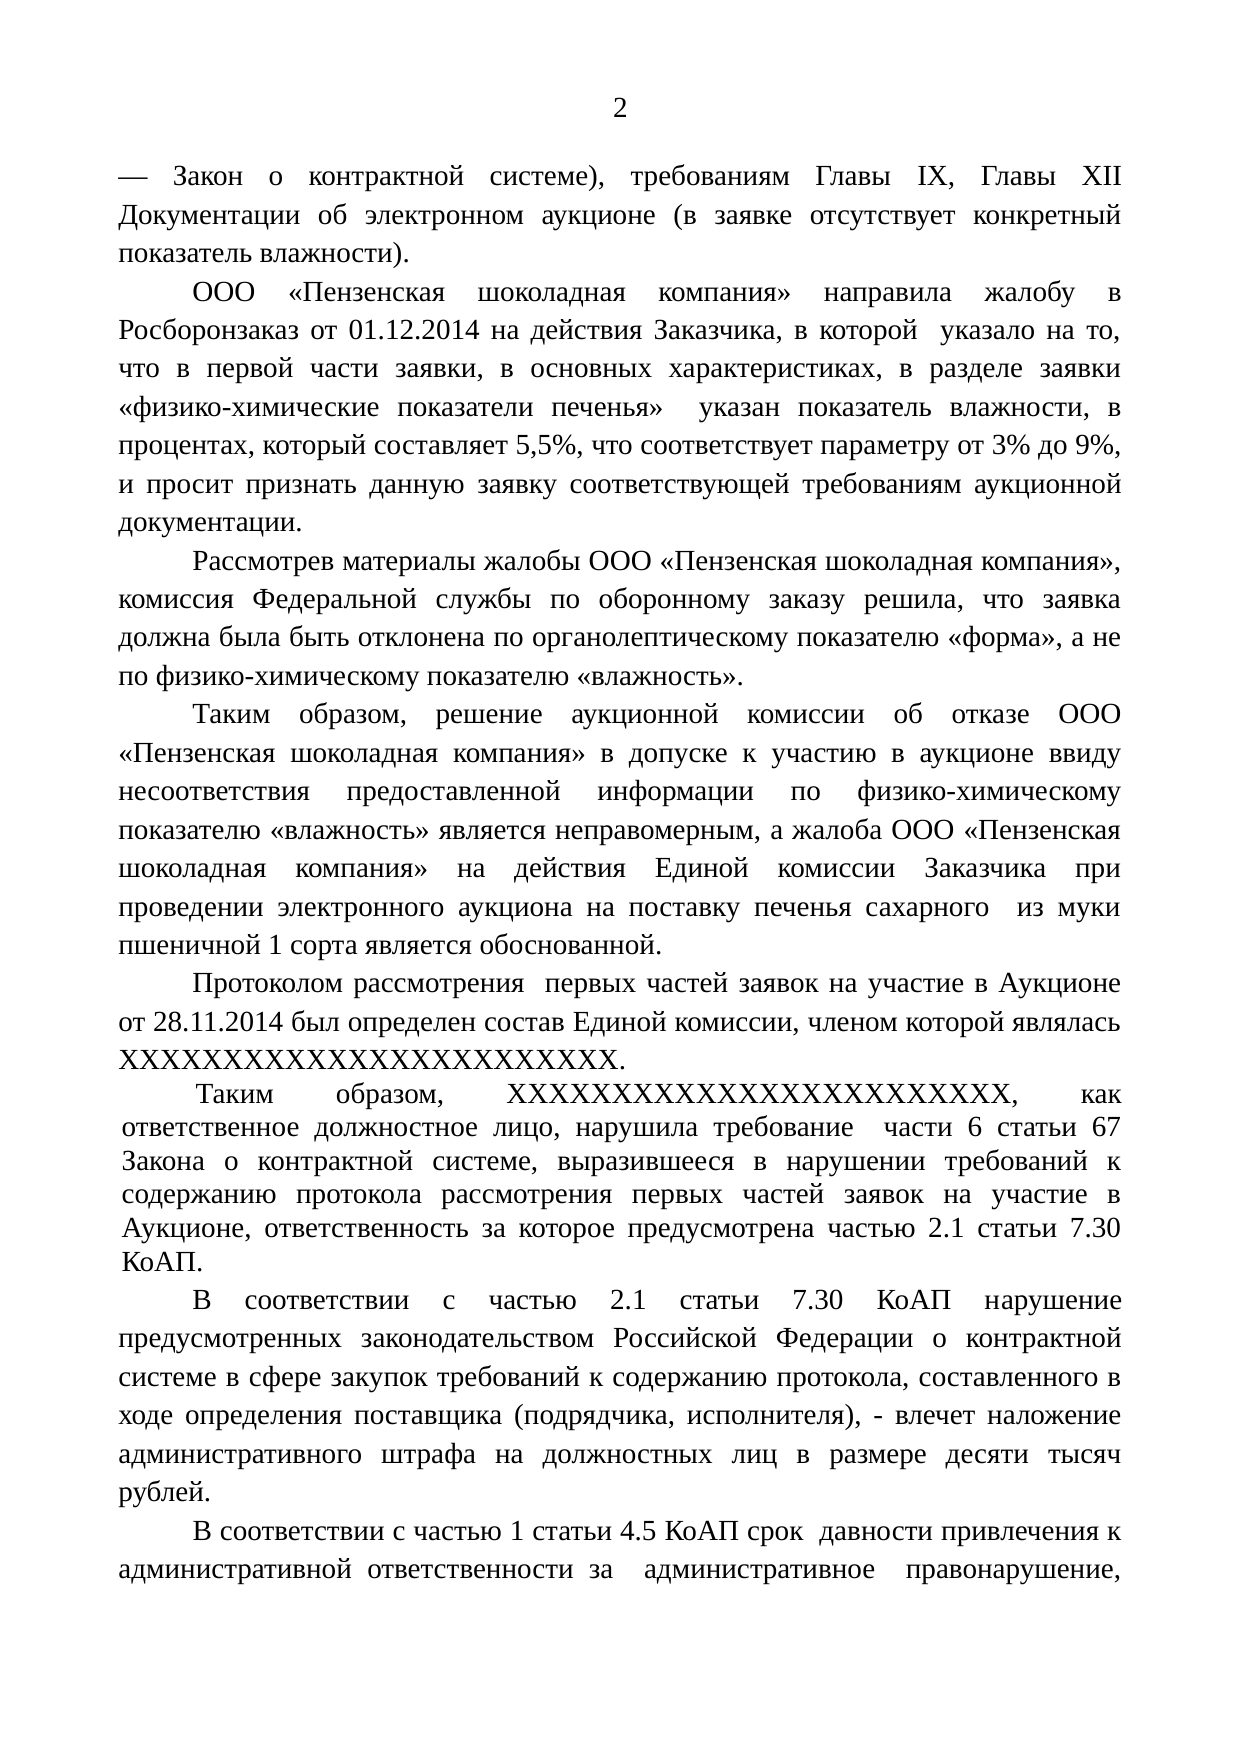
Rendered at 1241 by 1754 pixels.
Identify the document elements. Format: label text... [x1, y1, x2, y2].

text В соответствии с частью 1 статьи 4.5 КоАП срок давности привлечения к административной ответственности за административное правонарушение, [118, 1508, 1122, 1585]
text Таким образом, решение аукционной комиссии об отказе ООО «Пензенская шоколадная компания» в допуске к участию в аукционе ввиду несоответствия предоставленной информации по физико-химическому показателю «влажность» является неправомерным, а жалоба ООО «Пензенская шоколадная компания» на действия Единой комиссии Заказчика при проведении электронного аукциона на поставку печенья сахарного из муки пшеничной 1 сорта является обоснованной. [118, 692, 1122, 961]
text ООО «Пензенская шоколадная компания» направила жалобу в Росборонзаказ от 01.12.2014 на действия Заказчика, в которой указало на то, что в первой части заявки, в основных характеристиках, в разделе заявки «физико-химические показатели печенья» указан показатель влажности, в процентах, который составляет 5,5%, что соответствует параметру от 3% до 9%, и просит признать данную заявку соответствующей требованиям аукционной документации. [118, 269, 1122, 538]
text Рассмотрев материалы жалобы ООО «Пензенская шоколадная компания», комиссия Федеральной службы по оборонному заказу решила, что заявка должна была быть отклонена по органолептическому показателю «форма», а не по физико-химическому показателю «влажность». [118, 538, 1122, 692]
text — Закон о контрактной системе), требованиям Главы IX, Главы XII Документации об электронном аукционе (в заявке отсутствует конкретный показатель влажности). [118, 153, 1122, 269]
text Протоколом рассмотрения первых частей заявок на участие в Аукционе от 28.11.2014 был определен состав Единой комиссии, членом которой являлась XXXXXXXXXXXXXXXXXXXXXXXX. [118, 961, 1122, 1076]
list Таким образом, XXXXXXXXXXXXXXXXXXXXXXXX, как ответственное должностное лицо, нарушила требование части 6 статьи 67 Закона о контрактной системе, выразившееся в нарушении требований к содержанию протокола рассмотрения первых частей заявок на участие в Аукционе, ответственность за которое предусмотрена частью 2.1 статьи 7.30 КоАП. [121, 1076, 1122, 1277]
text В соответствии с частью 2.1 статьи 7.30 КоАП нарушение предусмотренных законодательством Российской Федерации о контрактной системе в сфере закупок требований к содержанию протокола, составленного в ходе определения поставщика (подрядчика, исполнителя), - влечет наложение административного штрафа на должностных лиц в размере десяти тысяч рублей. [118, 1277, 1122, 1508]
